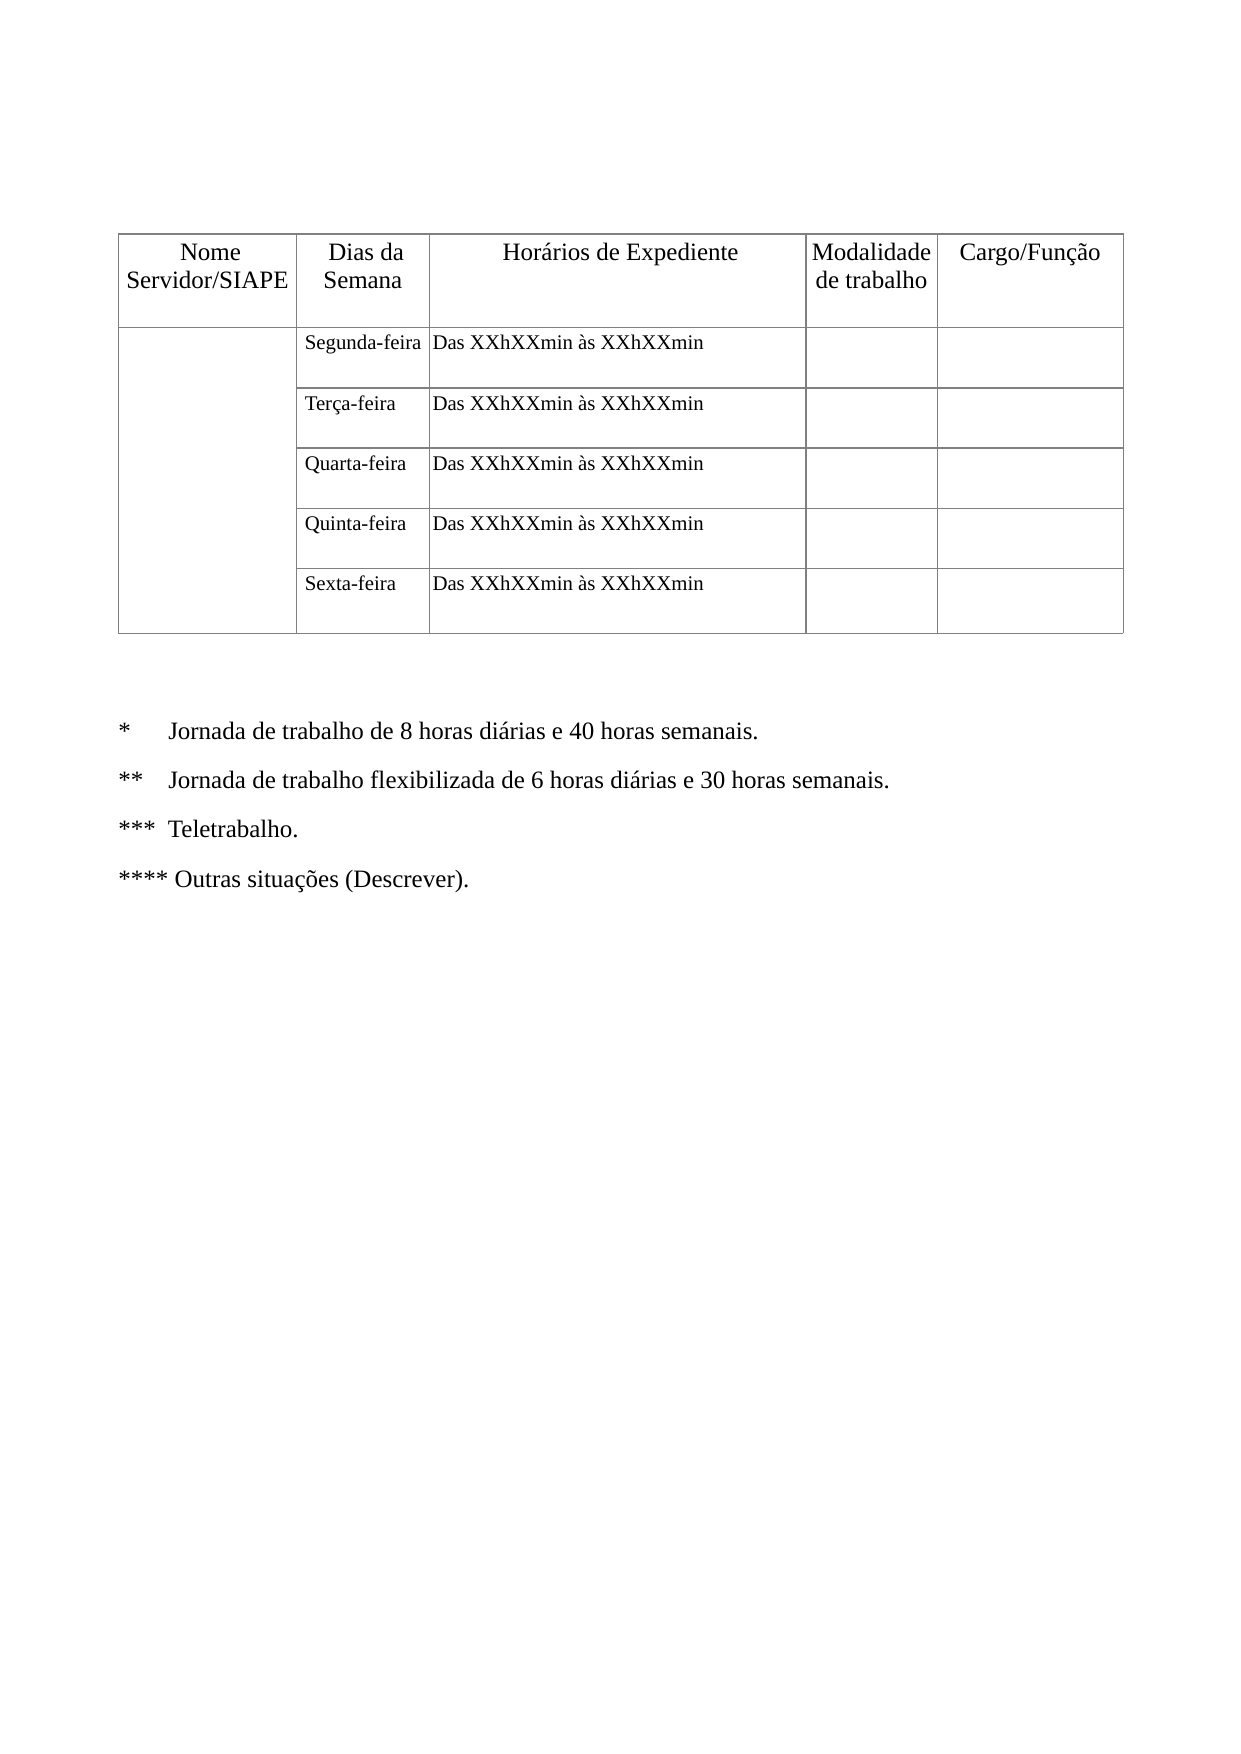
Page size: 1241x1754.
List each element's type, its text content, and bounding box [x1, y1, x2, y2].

table_cell [807, 328, 937, 387]
table_header Cargo/Função [938, 235, 1123, 327]
table_cell Terça-feira [297, 389, 429, 447]
table_cell Sexta-feira [297, 569, 429, 632]
table_cell Das XXhXXmin às XXhXXmin [430, 389, 805, 447]
table_cell [807, 389, 937, 447]
text ** Jornada de trabalho flexibilizada de 6 horas diárias e 30 horas semanais. [118, 766, 1122, 794]
table_cell Das XXhXXmin às XXhXXmin [430, 509, 805, 568]
table_cell [938, 328, 1123, 387]
table_cell [807, 509, 937, 568]
table_header Horários de Expediente [430, 235, 805, 327]
table_cell [119, 328, 296, 632]
table_cell Das XXhXXmin às XXhXXmin [430, 328, 805, 387]
table_cell [807, 569, 937, 632]
table_cell Quinta-feira [297, 509, 429, 568]
table_cell [807, 449, 937, 507]
table_cell [938, 389, 1123, 447]
table_cell [938, 509, 1123, 568]
table_cell [938, 449, 1123, 507]
table_header Nome Servidor/SIAPE [119, 235, 296, 327]
table_cell [938, 569, 1123, 632]
table_cell Das XXhXXmin às XXhXXmin [430, 449, 805, 507]
table_cell Quarta-feira [297, 449, 429, 507]
text *** Teletrabalho. [118, 814, 1122, 843]
table_header Modalidade de trabalho [807, 235, 937, 327]
text * Jornada de trabalho de 8 horas diárias e 40 horas semanais. [118, 716, 1122, 745]
table_cell Segunda-feira [297, 328, 429, 387]
table_cell Das XXhXXmin às XXhXXmin [430, 569, 805, 632]
text **** Outras situações (Descrever). [118, 864, 1122, 892]
table_header Dias da Semana [297, 235, 429, 327]
